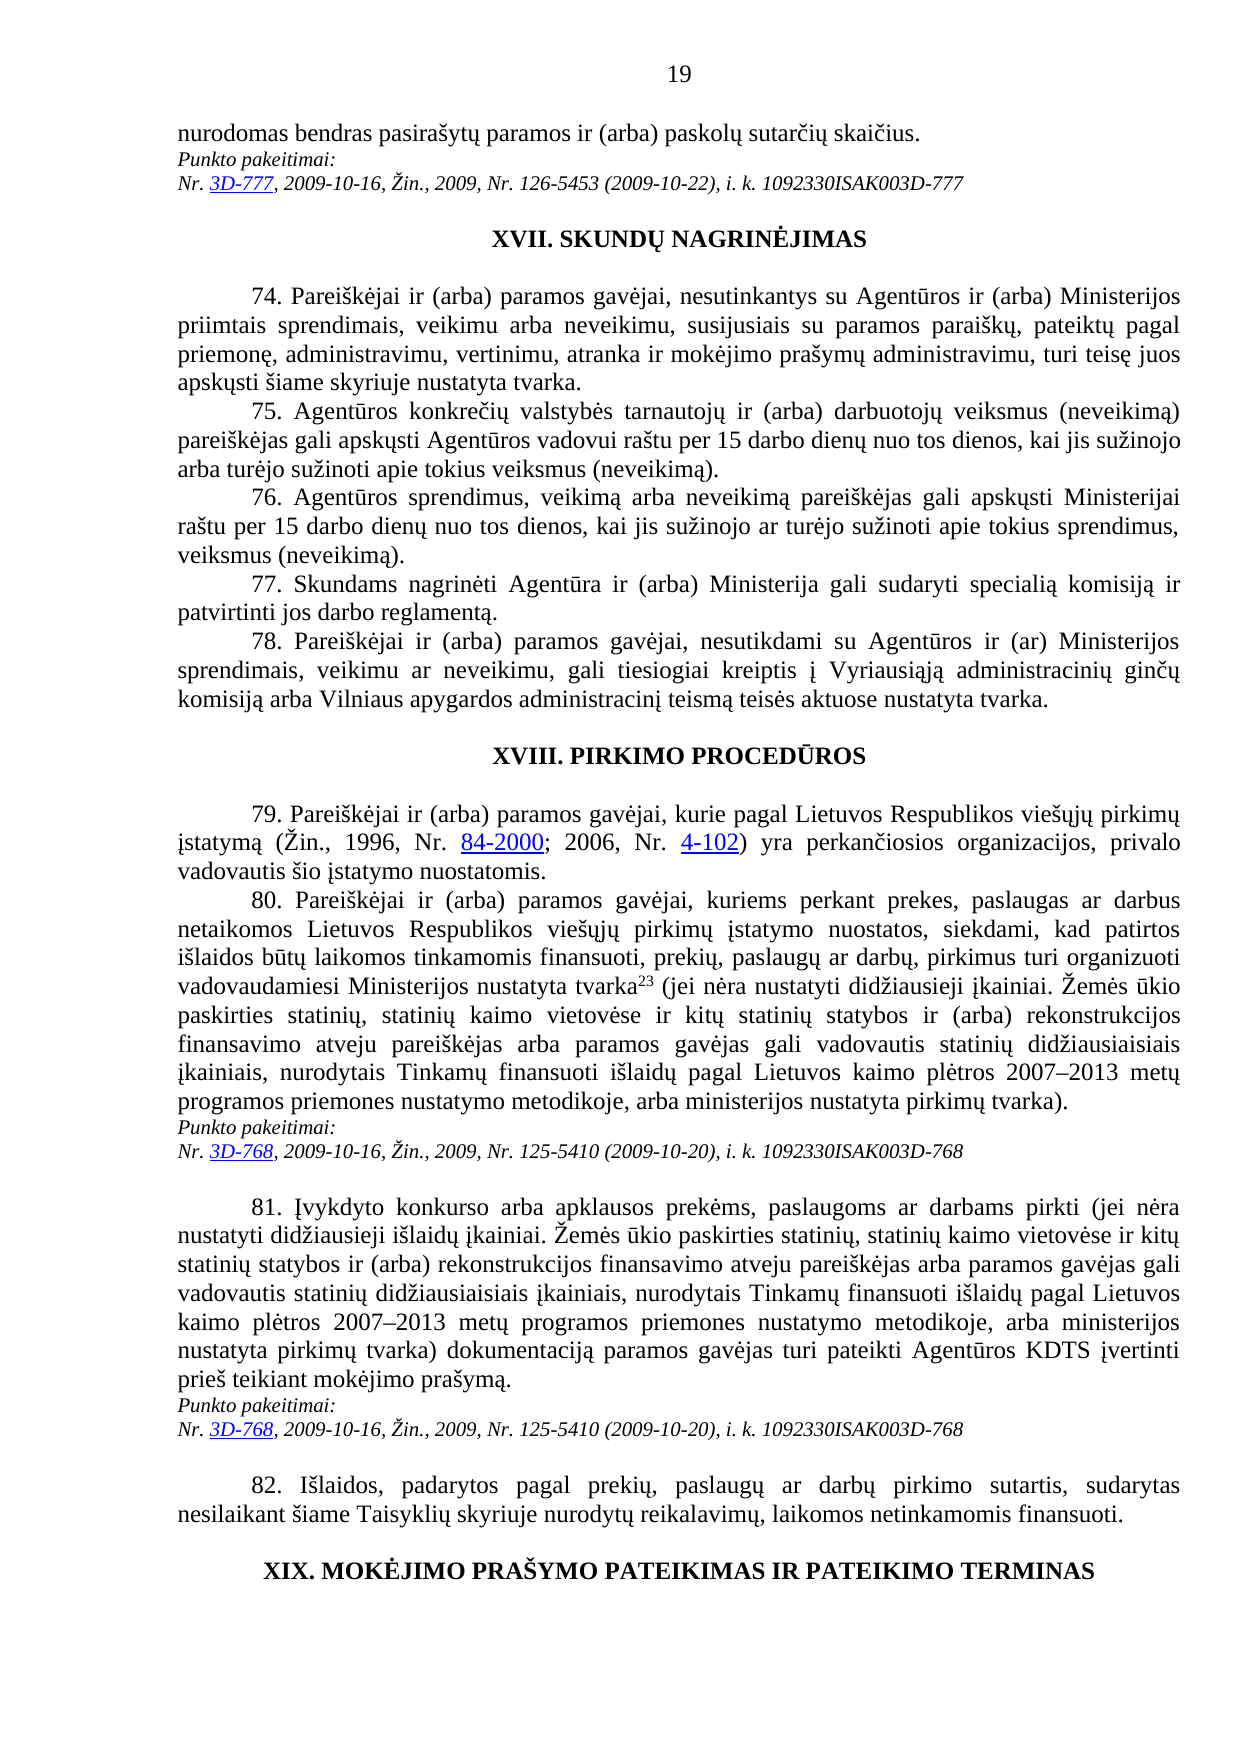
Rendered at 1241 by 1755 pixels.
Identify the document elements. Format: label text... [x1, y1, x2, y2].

text XVIII. PIRKIMO PROCEDŪROS [177, 741, 1181, 770]
text 81. Įvykdyto konkurso arba apklausos prekėms, paslaugoms ar darbams pirkti (jei nėra nustatyti didžiausieji išlaidų įkainiai. Žemės ūkio paskirties statinių, statinių kaimo vietovėse ir kitų statinių statybos ir (arba) rekonstrukcijos finansavimo atveju pareiškėjas arba paramos gavėjas gali vadovautis statinių didžiausiaisiais įkainiais, nurodytais Tinkamų finansuoti išlaidų pagal Lietuvos kaimo plėtros 2007–2013 metų programos priemones nustatymo metodikoje, arba ministerijos nustatyta pirkimų tvarka) dokumentaciją paramos gavėjas turi pateikti Agentūros KDTS įvertinti prieš teikiant mokėjimo prašymą. [177, 1192, 1181, 1393]
text Nr. 3D-777, 2009-10-16, Žin., 2009, Nr. 126-5453 (2009-10-22), i. k. 1092330ISAK003D-777 [177, 171, 1181, 195]
text Nr. 3D-768, 2009-10-16, Žin., 2009, Nr. 125-5410 (2009-10-20), i. k. 1092330ISAK003D-768 [177, 1139, 1181, 1163]
text 82. Išlaidos, padarytos pagal prekių, paslaugų ar darbų pirkimo sutartis, sudarytas nesilaikant šiame Taisyklių skyriuje nurodytų reikalavimų, laikomos netinkamomis finansuoti. [177, 1470, 1181, 1527]
text XVII. SKUNDŲ NAGRINĖJIMAS [177, 224, 1181, 252]
text XIX. MOKĖJIMO PRAŠYMO PATEIKIMAS IR PATEIKIMO TERMINAS [177, 1556, 1181, 1585]
text Nr. 3D-768, 2009-10-16, Žin., 2009, Nr. 125-5410 (2009-10-20), i. k. 1092330ISAK003D-768 [177, 1417, 1181, 1441]
text 74. Pareiškėjai ir (arba) paramos gavėjai, nesutinkantys su Agentūros ir (arba) Ministerijos priimtais sprendimais, veikimu arba neveikimu, susijusiais su paramos paraiškų, pateiktų pagal priemonę, administravimu, vertinimu, atranka ir mokėjimo prašymų administravimu, turi teisę juos apskųsti šiame skyriuje nustatyta tvarka. [177, 281, 1181, 396]
text 79. Pareiškėjai ir (arba) paramos gavėjai, kurie pagal Lietuvos Respublikos viešųjų pirkimų įstatymą (Žin., 1996, Nr. 84-2000; 2006, Nr. 4-102) yra perkančiosios organizacijos, privalo vadovautis šio įstatymo nuostatomis. [177, 799, 1181, 885]
text 77. Skundams nagrinėti Agentūra ir (arba) Ministerija gali sudaryti specialią komisiją ir patvirtinti jos darbo reglamentą. [177, 569, 1181, 626]
text Punkto pakeitimai: [177, 1393, 1181, 1417]
text 75. Agentūros konkrečių valstybės tarnautojų ir (arba) darbuotojų veiksmus (neveikimą) pareiškėjas gali apskųsti Agentūros vadovui raštu per 15 darbo dienų nuo tos dienos, kai jis sužinojo arba turėjo sužinoti apie tokius veiksmus (neveikimą). [177, 396, 1181, 482]
text Punkto pakeitimai: [177, 147, 1181, 171]
text 80. Pareiškėjai ir (arba) paramos gavėjai, kuriems perkant prekes, paslaugas ar darbus netaikomos Lietuvos Respublikos viešųjų pirkimų įstatymo nuostatos, siekdami, kad patirtos išlaidos būtų laikomos tinkamomis finansuoti, prekių, paslaugų ar darbų, pirkimus turi organizuoti vadovaudamiesi Ministerijos nustatyta tvarka23 (jei nėra nustatyti didžiausieji įkainiai. Žemės ūkio paskirties statinių, statinių kaimo vietovėse ir kitų statinių statybos ir (arba) rekonstrukcijos finansavimo atveju pareiškėjas arba paramos gavėjas gali vadovautis statinių didžiausiaisiais įkainiais, nurodytais Tinkamų finansuoti išlaidų pagal Lietuvos kaimo plėtros 2007–2013 metų programos priemones nustatymo metodikoje, arba ministerijos nustatyta pirkimų tvarka). [177, 885, 1181, 1115]
text 78. Pareiškėjai ir (arba) paramos gavėjai, nesutikdami su Agentūros ir (ar) Ministerijos sprendimais, veikimu ar neveikimu, gali tiesiogiai kreiptis į Vyriausiąją administracinių ginčų komisiją arba Vilniaus apygardos administracinį teismą teisės aktuose nustatyta tvarka. [177, 626, 1181, 712]
text 76. Agentūros sprendimus, veikimą arba neveikimą pareiškėjas gali apskųsti Ministerijai raštu per 15 darbo dienų nuo tos dienos, kai jis sužinojo ar turėjo sužinoti apie tokius sprendimus, veiksmus (neveikimą). [177, 482, 1181, 569]
text Punkto pakeitimai: [177, 1115, 1181, 1139]
text nurodomas bendras pasirašytų paramos ir (arba) paskolų sutarčių skaičius. [177, 118, 1181, 147]
